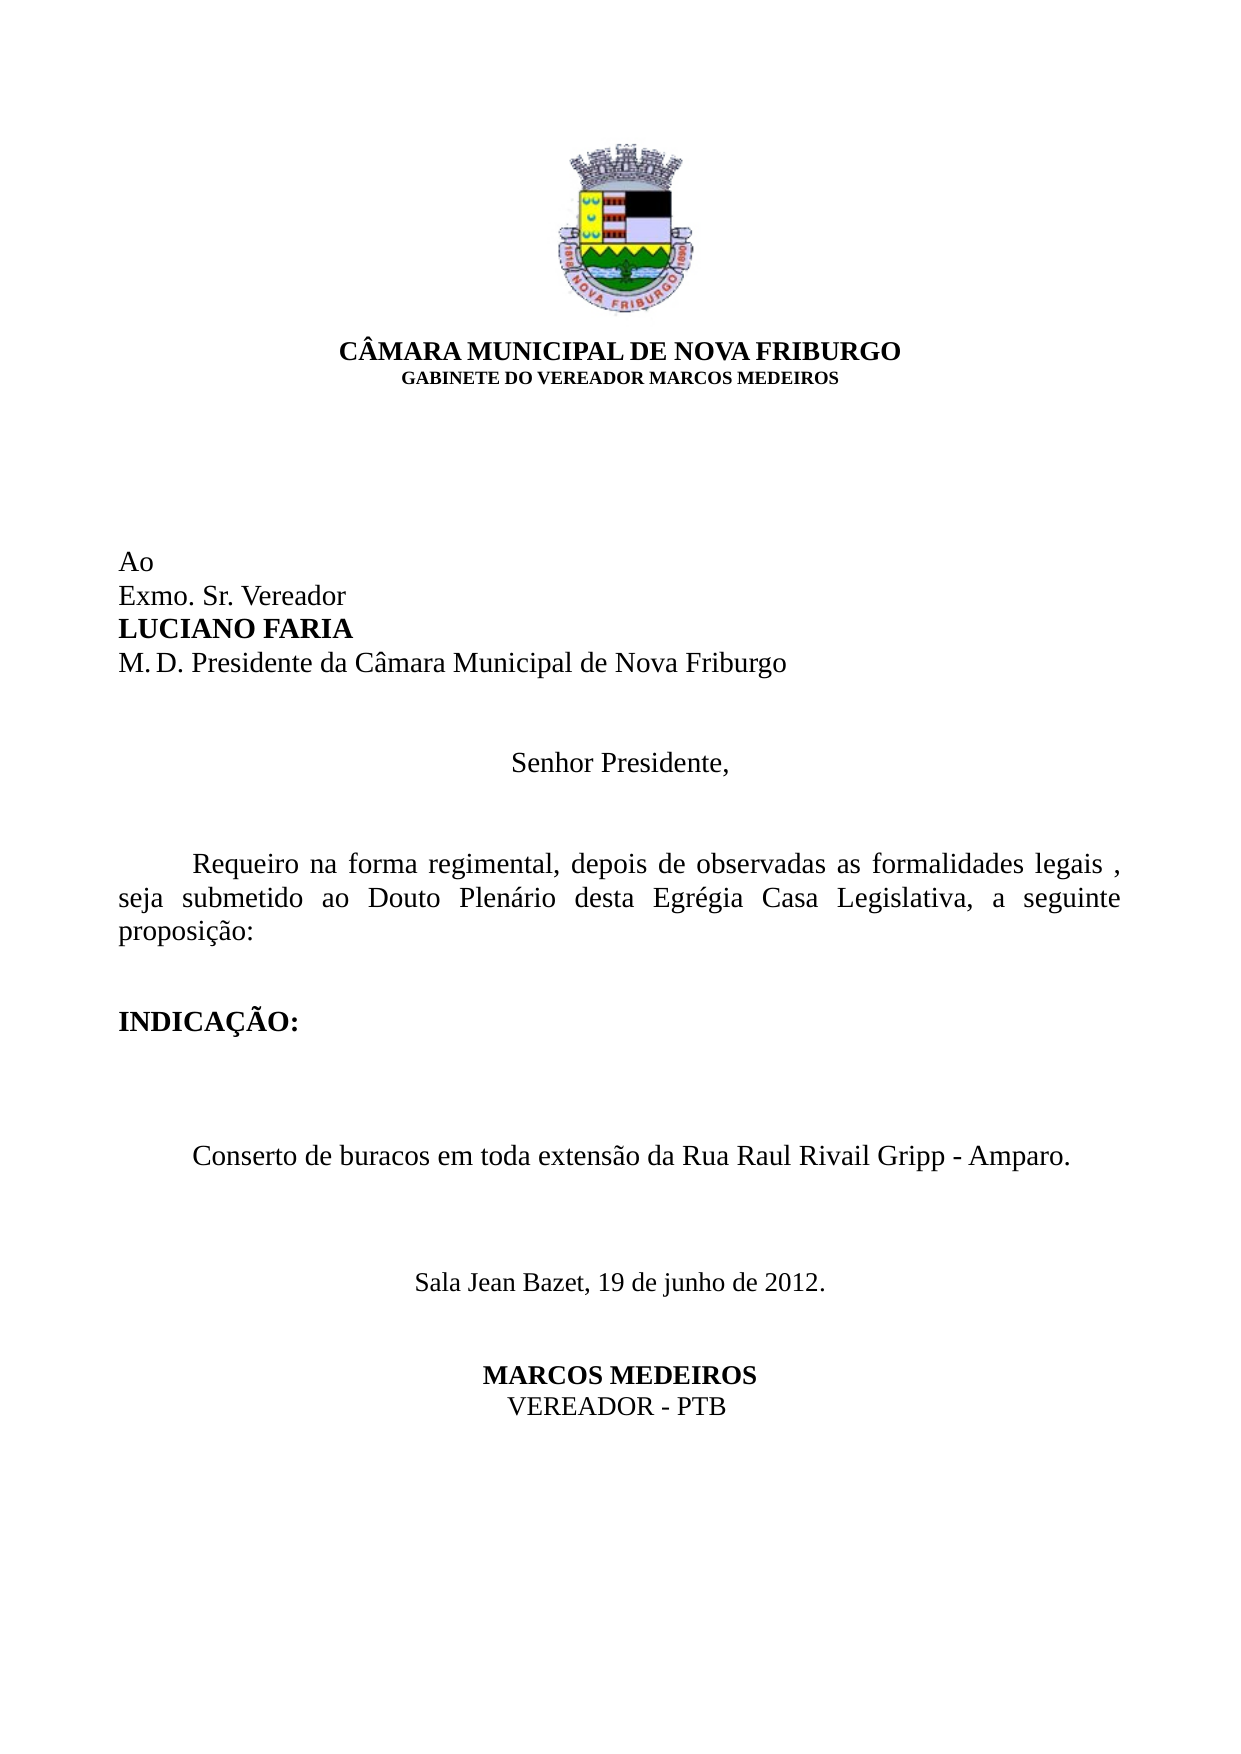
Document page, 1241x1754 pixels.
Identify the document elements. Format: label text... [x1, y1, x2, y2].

text Conserto de buracos em toda extensão da Rua Raul Rivail Gripp - Amparo. [118, 1138, 1122, 1172]
text VEREADOR - PTB [118, 1390, 1122, 1422]
text GABINETE DO VEREADOR MARCOS MEDEIROS [118, 367, 1122, 388]
text CÂMARA MUNICIPAL DE NOVA FRIBURGO [118, 335, 1122, 367]
picture [537, 127, 703, 327]
text LUCIANO FARIA [118, 611, 1122, 645]
text Exmo. Sr. Vereador [118, 578, 1122, 611]
list D. Presidente da Câmara Municipal de Nova Friburgo [118, 645, 1122, 678]
text Sala Jean Bazet, 19 de junho de 2012. [118, 1266, 1122, 1297]
text Requeiro na forma regimental, depois de observadas as formalidades legais , seja submetido ao Douto Plenário desta Egrégia Casa Legislativa, a seguinte proposição: [118, 846, 1122, 947]
text Ao [118, 544, 1122, 578]
text INDICAÇÃO: [118, 1004, 1122, 1038]
text Senhor Presidente, [118, 746, 1122, 779]
text MARCOS MEDEIROS [118, 1359, 1122, 1390]
